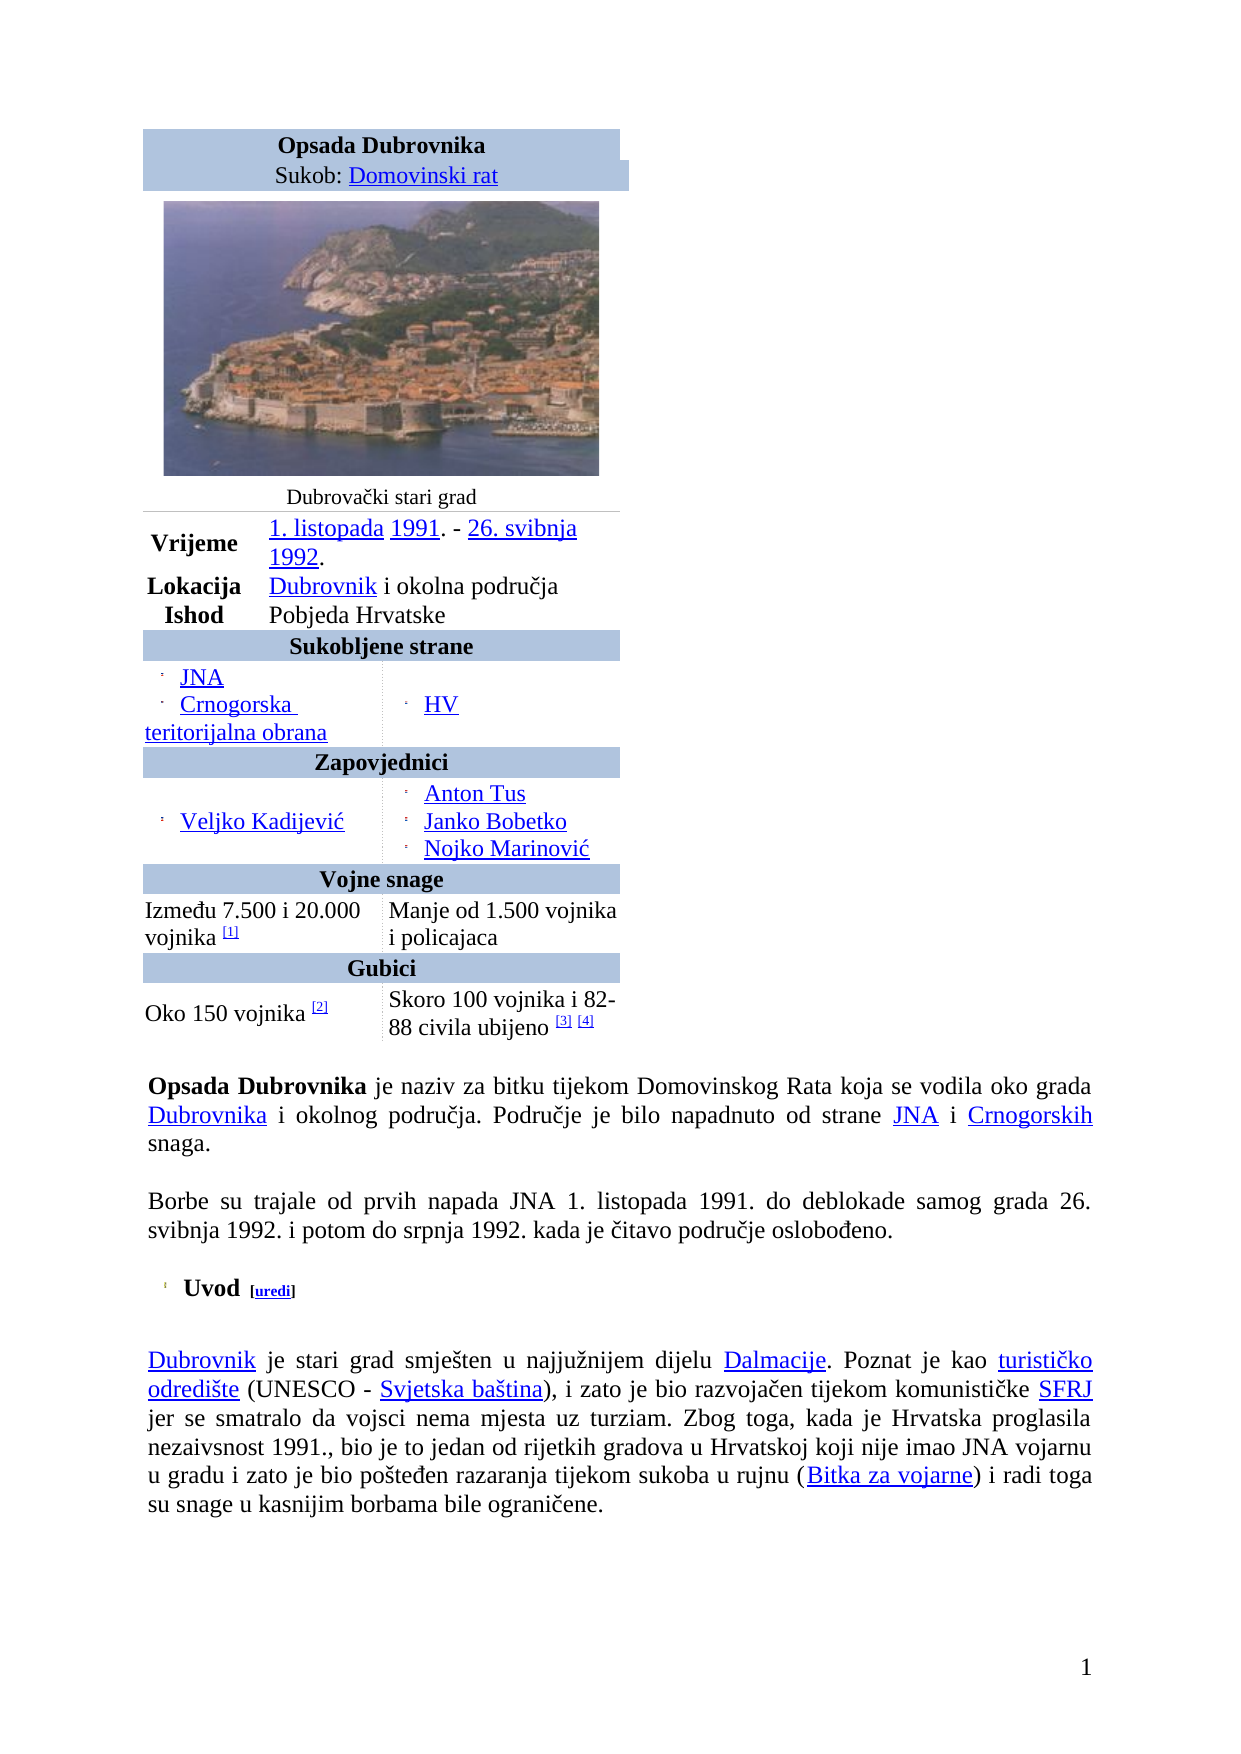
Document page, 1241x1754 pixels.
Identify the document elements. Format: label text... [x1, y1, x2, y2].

text Opsada Dubrovnika je naziv za bitku tijekom Domovinskog Rata koja se vodila oko grada Dubrovnika i okolnog područja. Područje je bilo napadnuto od strane JNA i Crnogorskih snaga. [148, 1071, 1093, 1157]
text Dubrovnik je stari grad smješten u najjužnijem dijelu Dalmacije. Poznat je kao turističko odredište (UNESCO - Svjetska baština), i zato je bio razvojačen tijekom komunističke SFRJ jer se smatralo da vojsci nema mjesta uz turziam. Zbog toga, kada je Hrvatska proglasila nezaivsnost 1991., bio je to jedan od rijetkih gradova u Hrvatskoj koji nije imao JNA vojarnu u gradu i zato je bio pošteđen razaranja tijekom sukoba u rujnu (Bitka za vojarne) i radi toga su snage u kasnijim borbama bile ograničene. [148, 1345, 1093, 1518]
table_cell Zapovjednici [143, 747, 620, 778]
table_cell HV [382, 661, 620, 747]
table_cell [143, 512, 620, 630]
text Borbe su trajale od prvih napada JNA 1. listopada 1991. do deblokade samog grada 26. svibnja 1992. i potom do srpnja 1992. kada je čitavo područje oslobođeno. [148, 1186, 1093, 1244]
table_cell Vojne snage [143, 864, 620, 894]
table_cell Pobjeda Hrvatske [269, 600, 613, 628]
table_cell Oko 150 vojnika [2] [143, 983, 382, 1042]
table_cell Lokacija [145, 571, 269, 600]
table_cell [620, 953, 629, 983]
table_cell Između 7.500 i 20.000 vojnika [1] [143, 894, 382, 953]
table_cell Skoro 100 vojnika i 82-88 civila ubijeno [3] [4] [382, 983, 620, 1042]
table_cell Anton Tus Janko Bobetko Nojko Marinović [382, 778, 620, 863]
table_cell [620, 511, 629, 630]
table_cell Manje od 1.500 vojnika i policajaca [382, 894, 620, 953]
table_cell Ishod [145, 600, 269, 628]
subtitle Uvod [uredi] [148, 1273, 1093, 1316]
table_header Opsada Dubrovnika [143, 129, 620, 160]
table_cell Gubici [143, 953, 620, 983]
table_header 1. listopada 1991. - 26. svibnja 1992. [269, 514, 613, 571]
table_cell [620, 191, 629, 511]
table_header [620, 129, 629, 160]
table_cell Veljko Kadijević [143, 778, 382, 863]
table_cell JNA Crnogorska teritorijalna obrana [143, 661, 382, 747]
table_cell [620, 630, 629, 661]
table_cell [620, 778, 629, 863]
table_cell [620, 983, 629, 1042]
table_cell [620, 864, 629, 894]
table_cell [620, 894, 629, 953]
table_cell Dubrovački stari grad [143, 191, 620, 511]
table_header Vrijeme [145, 514, 269, 571]
table_cell [620, 661, 629, 747]
table_cell [620, 747, 629, 778]
table_cell Sukob: Domovinski rat [143, 160, 629, 191]
table_cell Sukobljene strane [143, 630, 620, 661]
table_cell Dubrovnik i okolna područja [269, 571, 613, 600]
picture [163, 201, 600, 476]
